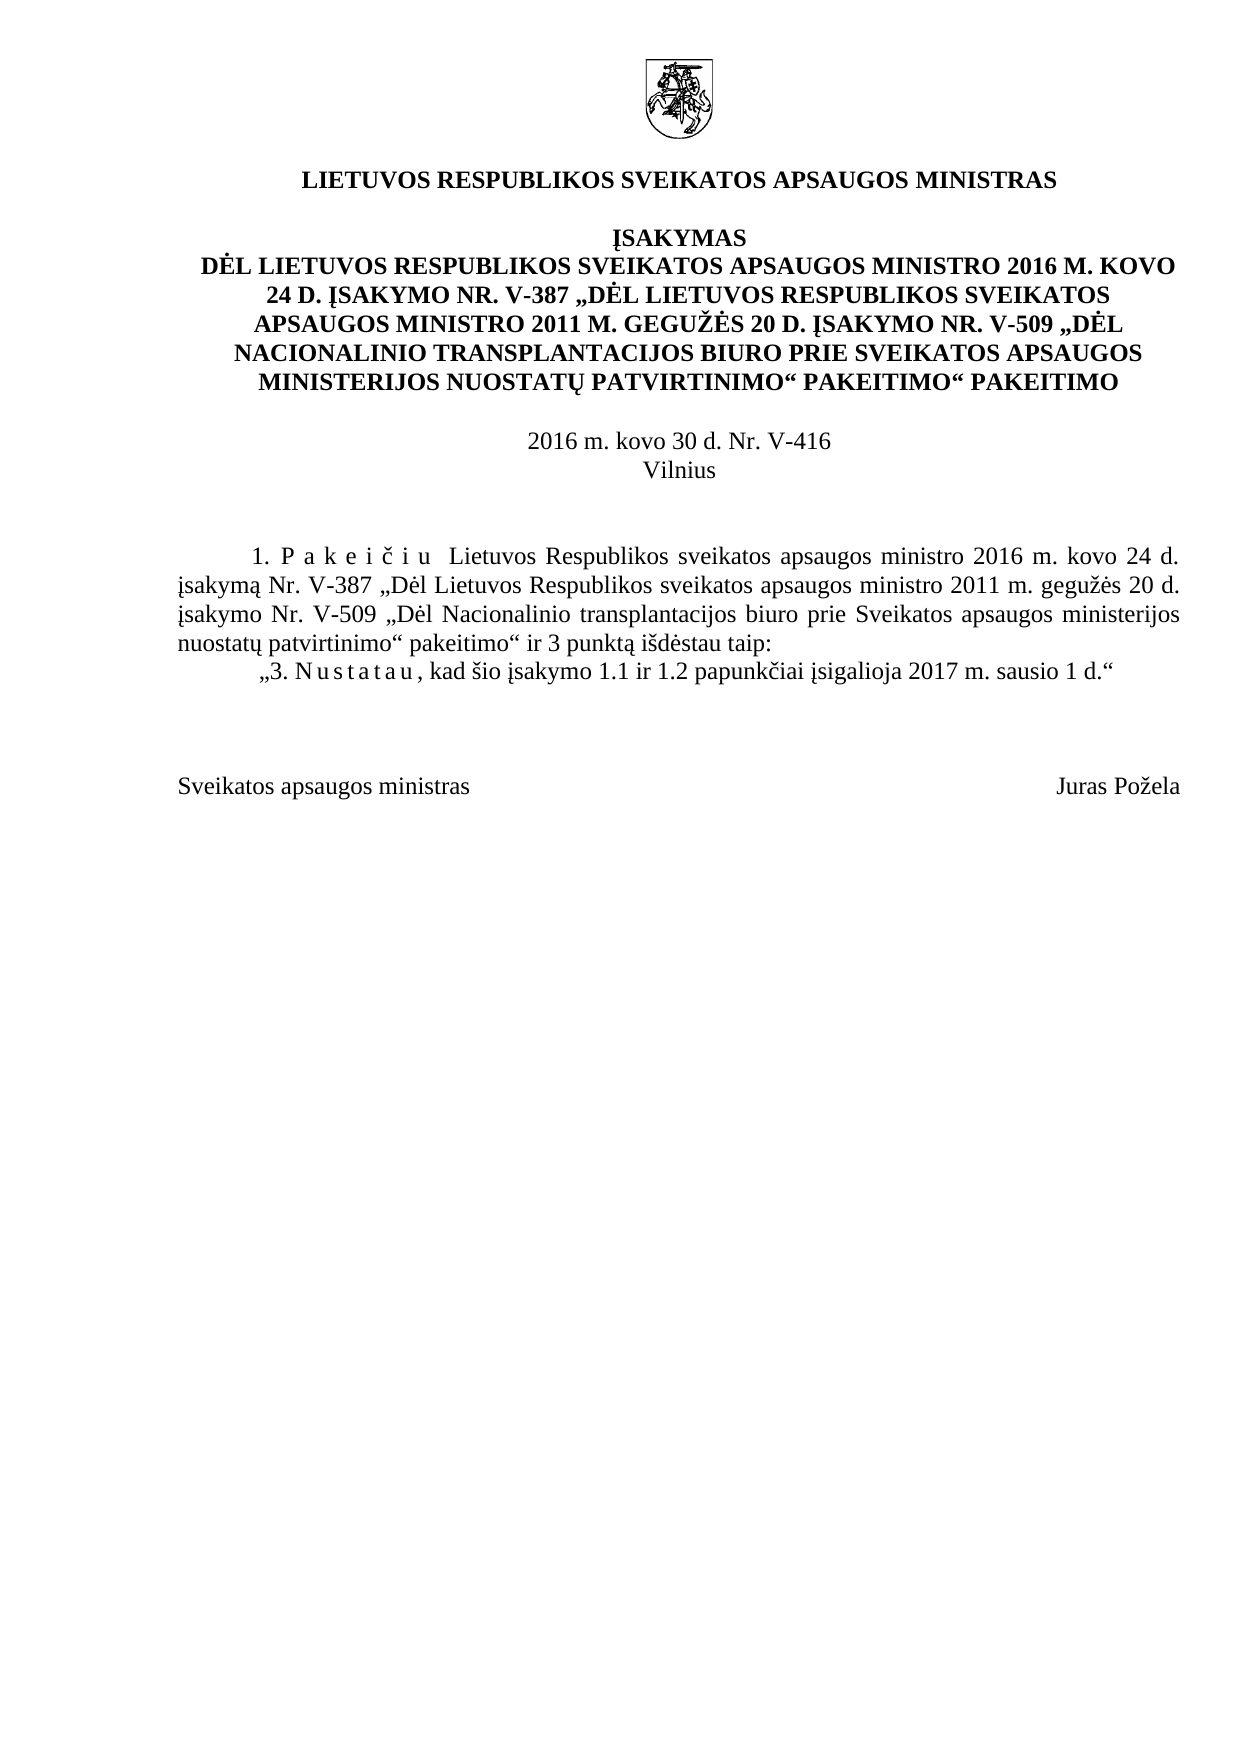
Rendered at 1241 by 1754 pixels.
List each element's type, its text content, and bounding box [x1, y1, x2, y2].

text 1. P a k e i č i u Lietuvos Respublikos sveikatos apsaugos ministro 2016 m. kovo 24 d. įsakymą Nr. V-387 „Dėl Lietuvos Respublikos sveikatos apsaugos ministro 2011 m. gegužės 20 d. įsakymo Nr. V-509 „Dėl Nacionalinio transplantacijos biuro prie Sveikatos apsaugos ministerijos nuostatų patvirtinimo“ pakeitimo“ ir 3 punktą išdėstau taip: [177, 541, 1181, 656]
text DĖL LIETUVOS RESPUBLIKOS SVEIKATOS APSAUGOS MINISTRO 2016 M. kovo 24 d. ĮSAKYMO nR. V-387 „Dėl Lietuvos Respublikos sveikatos apsaugos ministro 2011 m. gegužės 20 d. įsakymo Nr. V-509 „Dėl Nacionalinio transplantacijos biuro prie Sveikatos apsaugos ministerijos nuostatų patvirtinimo“ pakeitimo“ PAKEITIMO [196, 251, 1181, 398]
text ĮSAKYMAS [177, 223, 1181, 251]
text „3. Nustatau, kad šio įsakymo 1.1 ir 1.2 papunkčiai įsigalioja 2017 m. sausio 1 d.“ [177, 656, 1181, 685]
text Sveikatos apsaugos ministras Juras Požela [177, 771, 1181, 800]
text 2016 m. kovo 30 d. Nr. V-416 [177, 426, 1181, 455]
text LIETUVOS RESPUBLIKOS SVEIKATOS APSAUGOS ministras [177, 165, 1181, 194]
text Vilnius [177, 455, 1181, 484]
